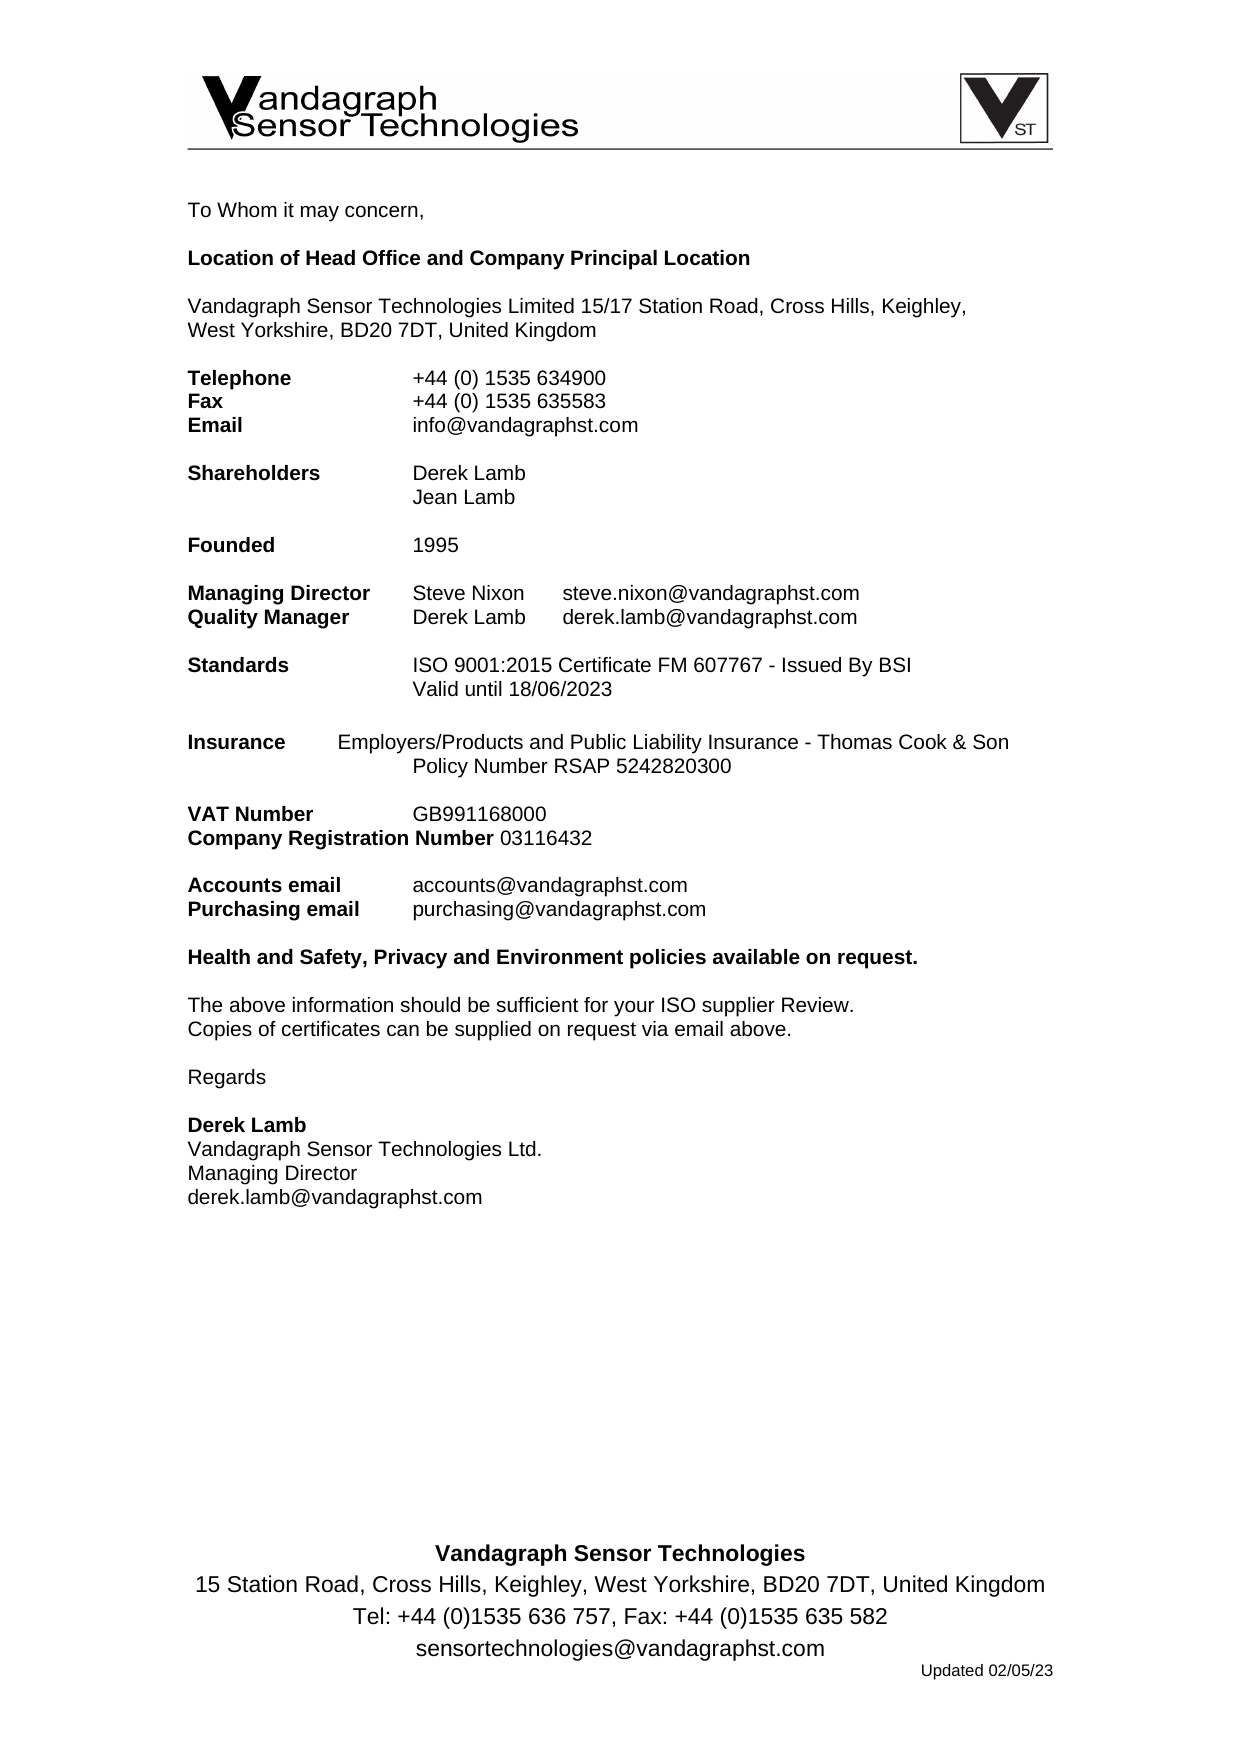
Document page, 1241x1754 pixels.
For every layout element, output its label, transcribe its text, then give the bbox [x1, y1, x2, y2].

text Regards [187, 1065, 1053, 1089]
text Managing Director [187, 1161, 1053, 1185]
text Vandagraph Sensor Technologies Ltd. [187, 1137, 1053, 1161]
text Derek Lamb [187, 1113, 1053, 1137]
text Email info@vandagraphst.com [187, 413, 1053, 437]
text Purchasing email purchasing@vandagraphst.com [187, 897, 1053, 921]
text Location of Head Office and Company Principal Location [187, 246, 1053, 293]
text Company Registration Number 03116432 [187, 825, 1053, 849]
text VAT Number GB991168000 [187, 801, 1053, 825]
text The above information should be sufficient for your ISO supplier Review. Copies of certificates can be supplied on request via email above. [187, 993, 1053, 1041]
text Founded 1995 [187, 509, 1053, 557]
text Fax +44 (0) 1535 635583 [187, 389, 1053, 413]
text Vandagraph Sensor Technologies Limited 15/17 Station Road, Cross Hills, Keighley, West Yorkshire, BD20 7DT, United Kingdom [187, 293, 1053, 341]
text Telephone +44 (0) 1535 634900 [187, 365, 1053, 389]
text Policy Number RSAP 5242820300 [187, 753, 1053, 777]
text Valid until 18/06/2023 [187, 677, 1053, 701]
text Shareholders Derek Lamb [187, 461, 1053, 485]
text Health and Safety, Privacy and Environment policies available on request. [187, 945, 1053, 969]
text To Whom it may concern, [187, 198, 1053, 222]
text Jean Lamb [187, 485, 1053, 509]
text Insurance Employers/Products and Public Liability Insurance - Thomas Cook & Son [187, 729, 1053, 753]
text Managing Director Steve Nixon steve.nixon@vandagraphst.com [187, 581, 1053, 605]
text derek.lamb@vandagraphst.com [187, 1185, 1053, 1209]
text Standards ISO 9001:2015 Certificate FM 607767 - Issued By BSI [187, 653, 1053, 677]
picture [187, 73, 1053, 150]
text Accounts email accounts@vandagraphst.com [187, 873, 1053, 897]
text Quality Manager Derek Lamb derek.lamb@vandagraphst.com [187, 605, 1053, 629]
